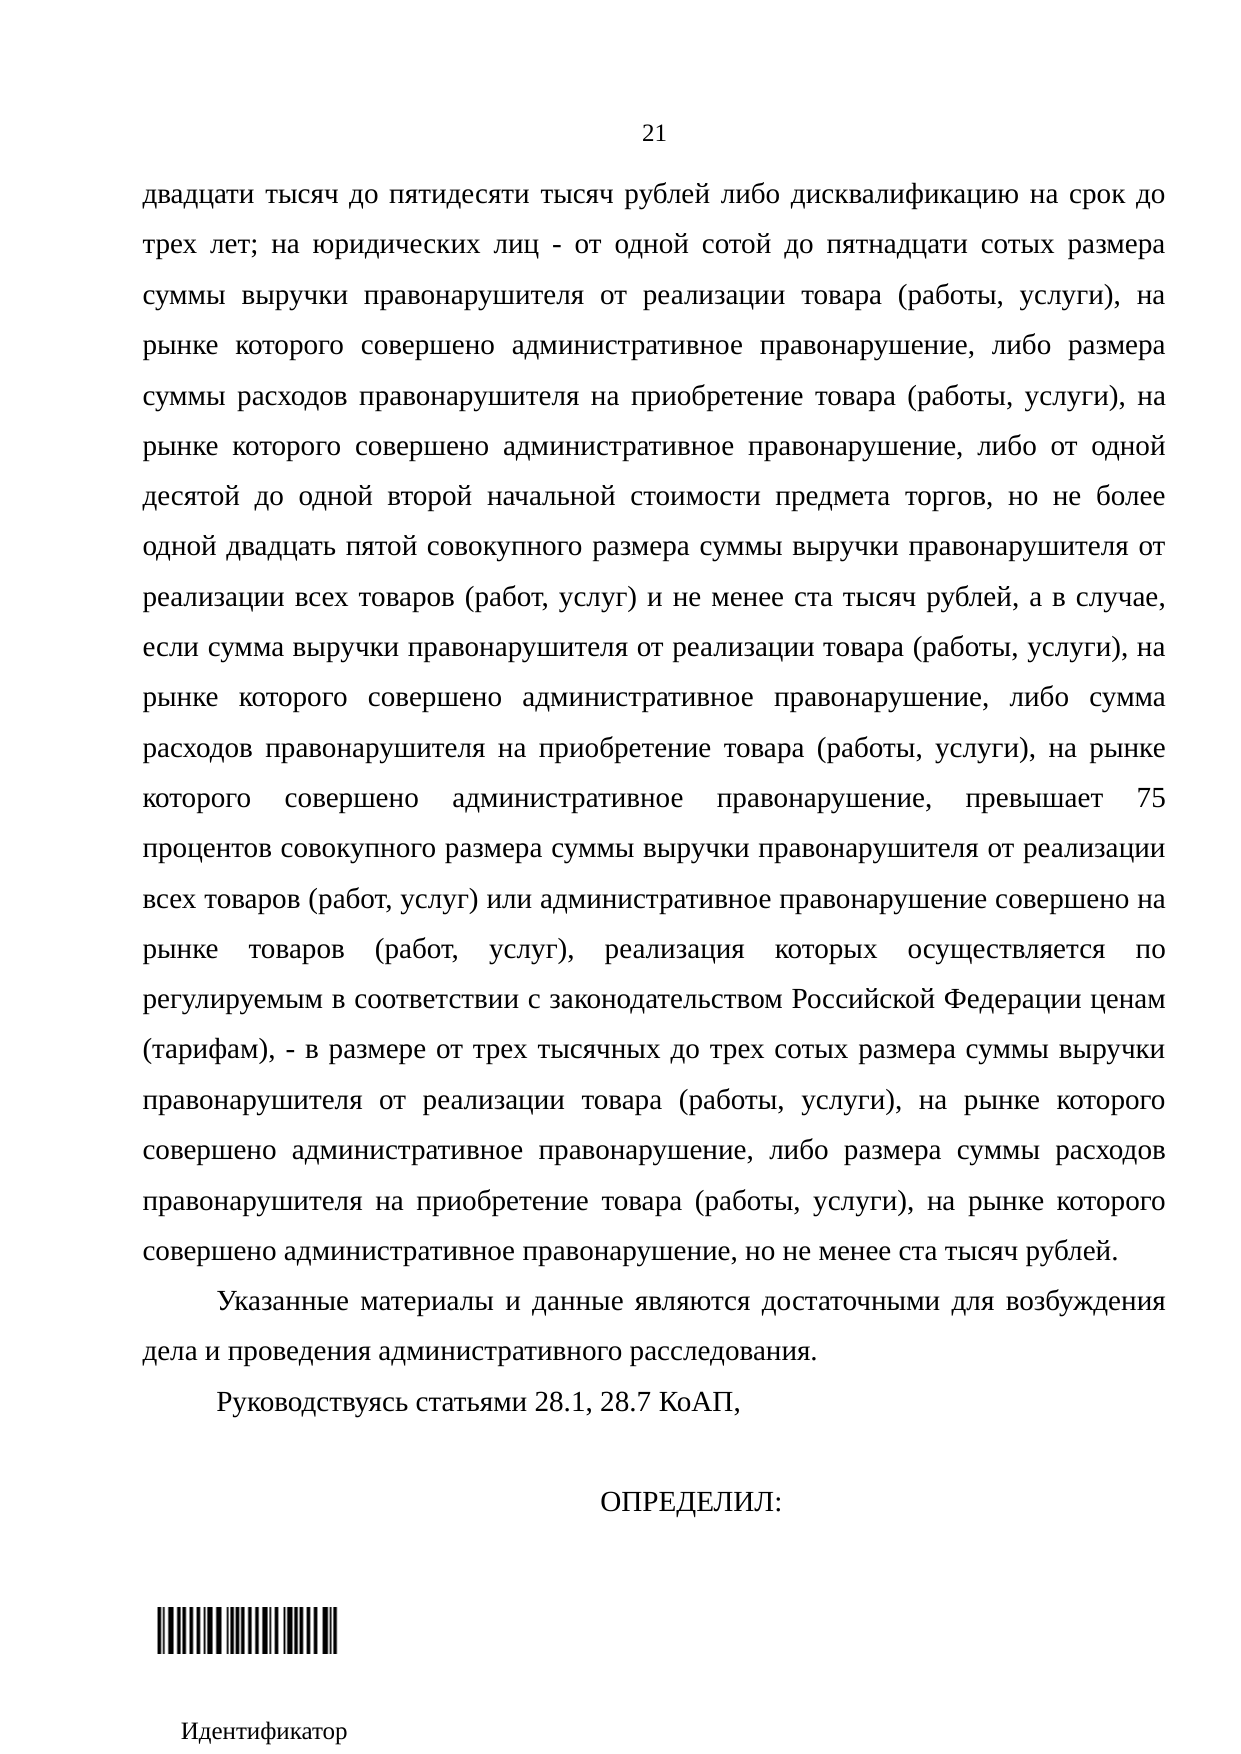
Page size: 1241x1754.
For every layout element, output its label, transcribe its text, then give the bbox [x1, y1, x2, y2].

text Руководствуясь статьями 28.1, 28.7 КоАП, [142, 1384, 1167, 1417]
text Указанные материалы и данные являются достаточными для возбуждения дела и проведения административного расследования. [142, 1283, 1167, 1367]
picture [142, 1607, 355, 1654]
text двадцати тысяч до пятидесяти тысяч рублей либо дисквалификацию на срок до трех лет; на юридических лиц - от одной сотой до пятнадцати сотых размера суммы выручки правонарушителя от реализации товара (работы, услуги), на рынке которого совершено административное правонарушение, либо размера суммы расходов правонарушителя на приобретение товара (работы, услуги), на рынке которого совершено административное правонарушение, либо от одной десятой до одной второй начальной стоимости предмета торгов, но не более одной двадцать пятой совокупного размера суммы выручки правонарушителя от реализации всех товаров (работ, услуг) и не менее ста тысяч рублей, а в случае, если сумма выручки правонарушителя от реализации товара (работы, услуги), на рынке которого совершено административное правонарушение, либо сумма расходов правонарушителя на приобретение товара (работы, услуги), на рынке которого совершено административное правонарушение, превышает 75 процентов совокупного размера суммы выручки правонарушителя от реализации всех товаров (работ, услуг) или административное правонарушение совершено на рынке товаров (работ, услуг), реализация которых осуществляется по регулируемым в соответствии с законодательством Российской Федерации ценам (тарифам), - в размере от трех тысячных до трех сотых размера суммы выручки правонарушителя от реализации товара (работы, услуги), на рынке которого совершено административное правонарушение, либо размера суммы расходов правонарушителя на приобретение товара (работы, услуги), на рынке которого совершено административное правонарушение, но не менее ста тысяч рублей. [142, 176, 1167, 1266]
text ОПРЕДЕЛИЛ: [142, 1484, 1167, 1518]
